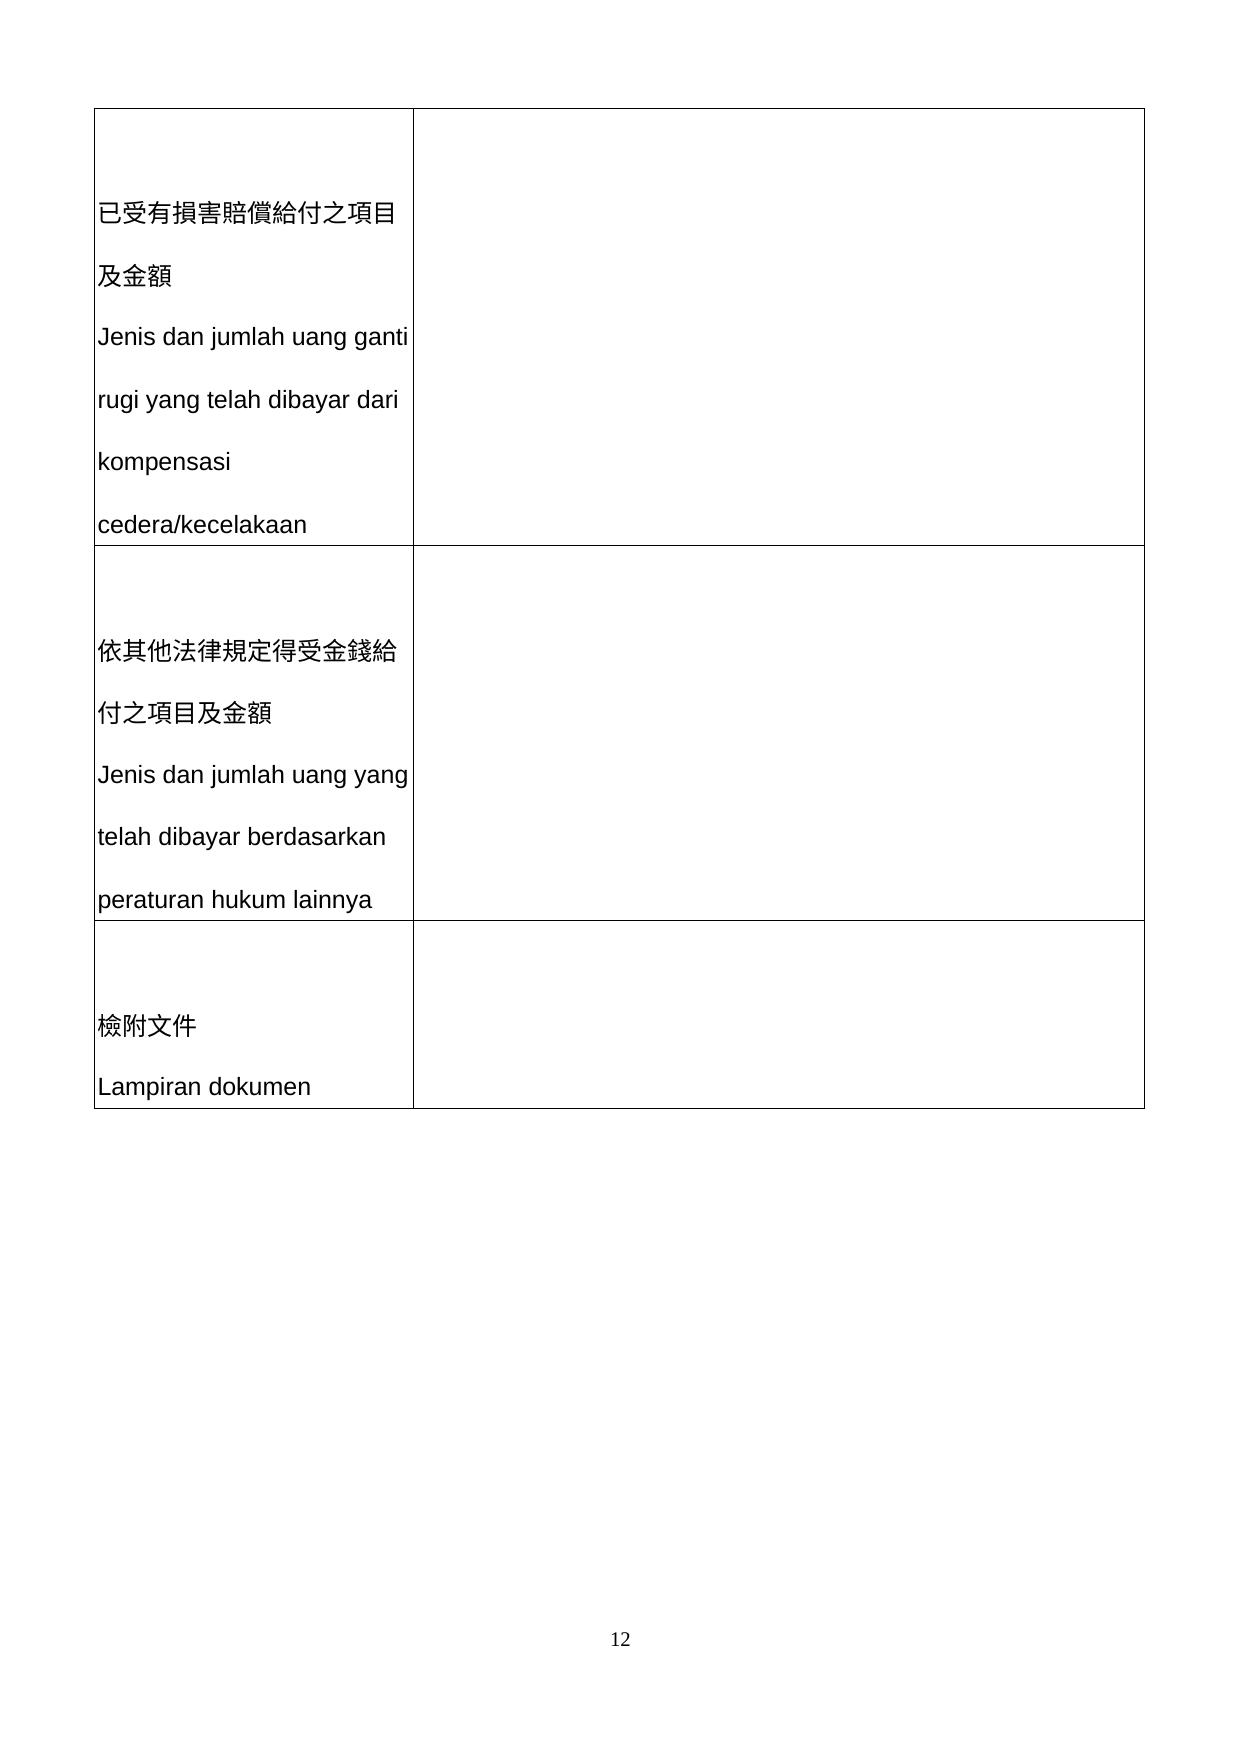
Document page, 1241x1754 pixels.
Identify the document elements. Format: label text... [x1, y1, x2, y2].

table_cell 依其他法律規定得受金錢給付之項目及金額 Jenis dan jumlah uang yang telah dibayar berdasarkan peraturan hukum lainnya [95, 546, 413, 920]
table_cell [414, 921, 1144, 1108]
table_cell 檢附文件 Lampiran dokumen [95, 921, 413, 1108]
table_cell [414, 109, 1144, 545]
table_cell [414, 546, 1144, 920]
table_cell 已受有損害賠償給付之項目及金額 Jenis dan jumlah uang ganti rugi yang telah dibayar dari kompensasi cedera/kecelakaan [95, 109, 413, 545]
